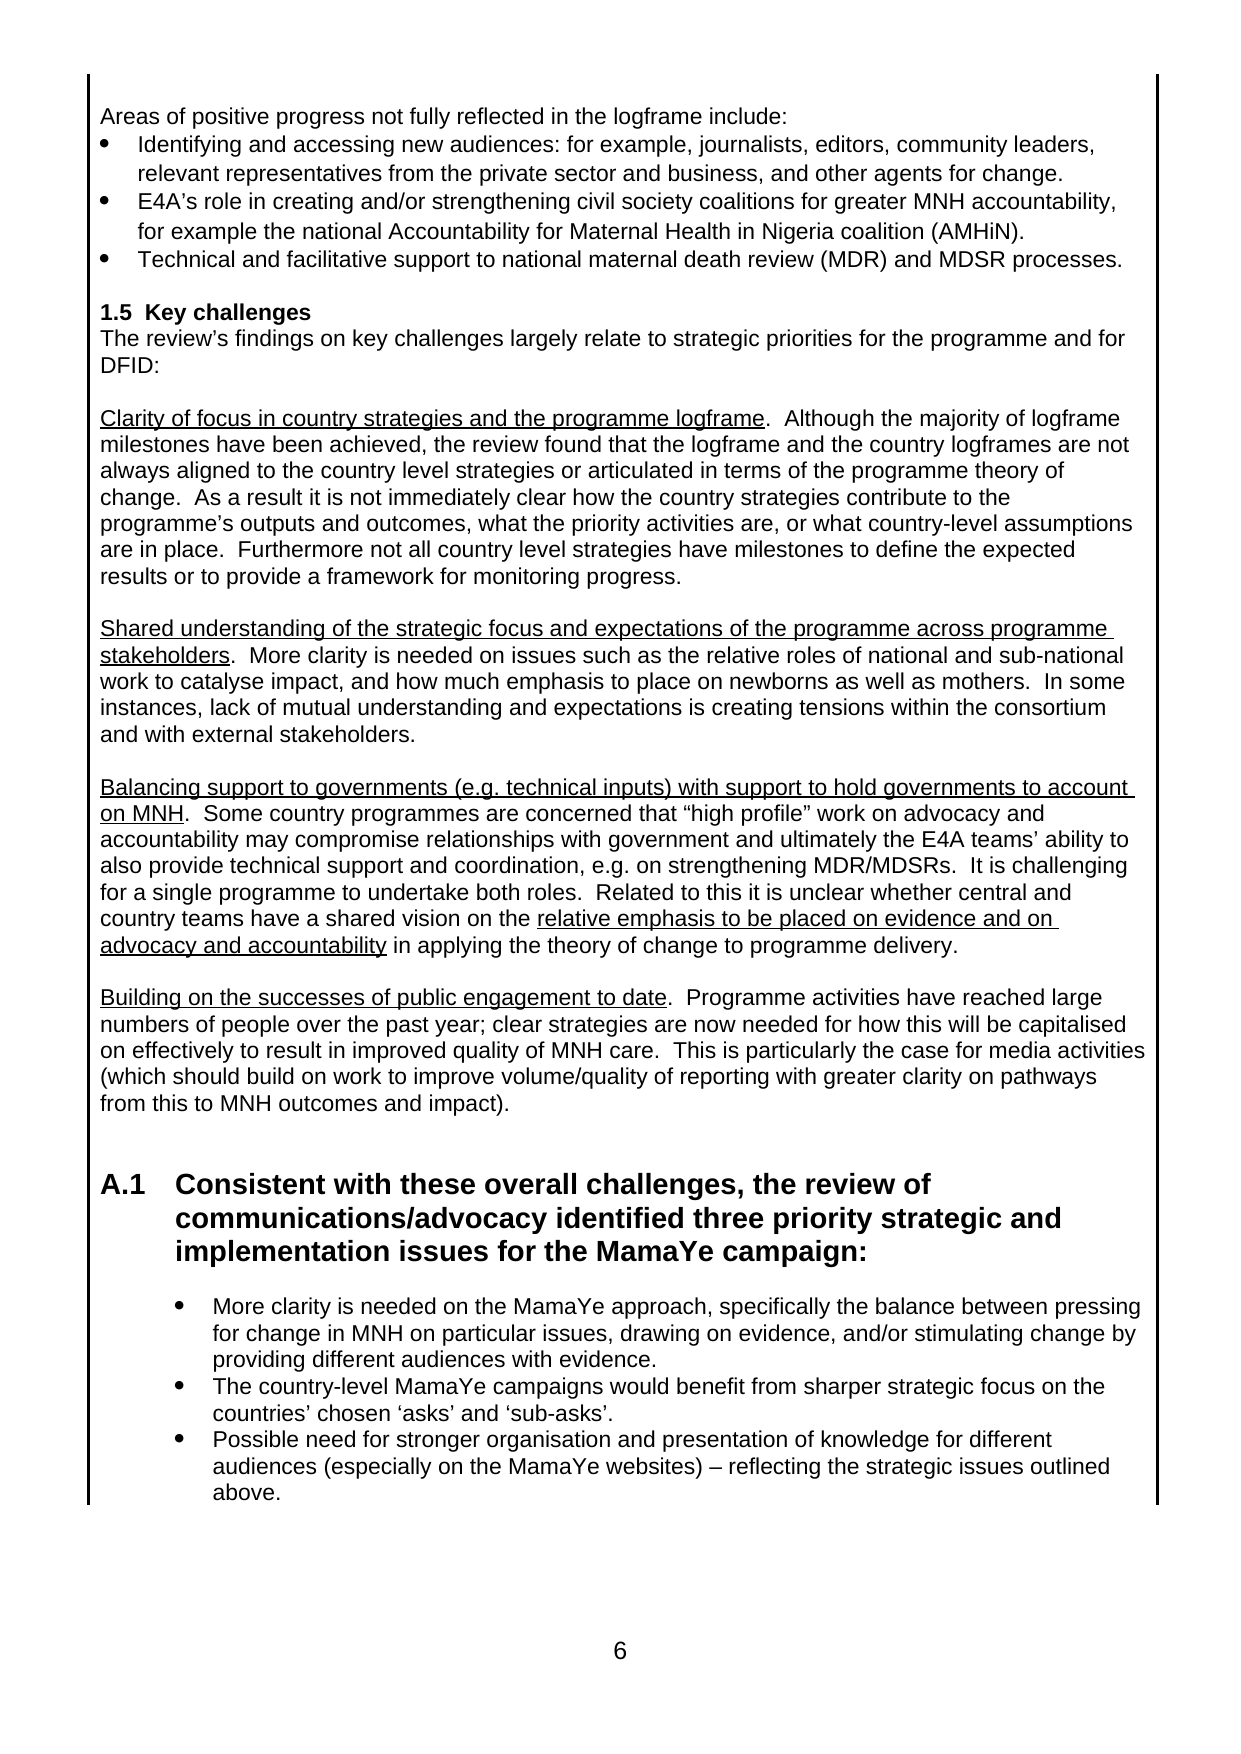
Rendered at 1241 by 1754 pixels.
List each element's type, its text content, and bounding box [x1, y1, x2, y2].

table_cell Areas of positive progress not fully reflected in the logframe include: Identifying and accessing new audiences: for example, journalists, editors, community leaders, relevant representatives from the private sector and business, and other agents for change. E4A’s role in creating and/or strengthening civil society coalitions for greater MNH accountability, for example the national Accountability for Maternal Health in Nigeria coalition (AMHiN). Technical and facilitative support to national maternal death review (MDR) and MDSR processes. [90, 74, 1156, 273]
table_cell 1.5 Key challenges The review’s findings on key challenges largely relate to strategic priorities for the programme and for DFID: Clarity of focus in country strategies and the programme logframe. Although the majority of logframe milestones have been achieved, the review found that the logframe and the country logframes are not always aligned to the country level strategies or articulated in terms of the programme theory of change. As a result it is not immediately clear how the country strategies contribute to the programme’s outputs and outcomes, what the priority activities are, or what country-level assumptions are in place. Furthermore not all country level strategies have milestones to define the expected results or to provide a framework for monitoring progress. Shared understanding of the strategic focus and expectations of the programme across programme stakeholders. More clarity is needed on issues such as the relative roles of national and sub-national work to catalyse impact, and how much emphasis to place on newborns as well as mothers. In some instances, lack of mutual understanding and expectations is creating tensions within the consortium and with external stakeholders. Balancing support to governments (e.g. technical inputs) with support to hold governments to account on MNH. Some country programmes are concerned that “high profile” work on advocacy and accountability may compromise relationships with government and ultimately the E4A teams’ ability to also provide technical support and coordination, e.g. on strengthening MDR/MDSRs. It is challenging for a single programme to undertake both roles. Related to this it is unclear whether central and country teams have a shared vision on the relative emphasis to be placed on evidence and on advocacy and accountability in applying the theory of change to programme delivery. Building on the successes of public engagement to date. Programme activities have reached large numbers of people over the past year; clear strategies are now needed for how this will be capitalised on effectively to result in improved quality of MNH care. This is particularly the case for media activities (which should build on work to improve volume/quality of reporting with greater clarity on pathways from this to MNH outcomes and impact). Consistent with these overall challenges, the review of communications/advocacy identified three priority strategic and implementation issues for the MamaYe campaign: More clarity is needed on the MamaYe approach, specifically the balance between pressing for change in MNH on particular issues, drawing on evidence, and/or stimulating change by providing different audiences with evidence. The country-level MamaYe campaigns would benefit from sharper strategic focus on the countries’ chosen ‘asks’ and ‘sub-asks’. Possible need for stronger organisation and presentation of knowledge for different audiences (especially on the MamaYe websites) – reflecting the strategic issues outlined above. [90, 273, 1156, 1505]
